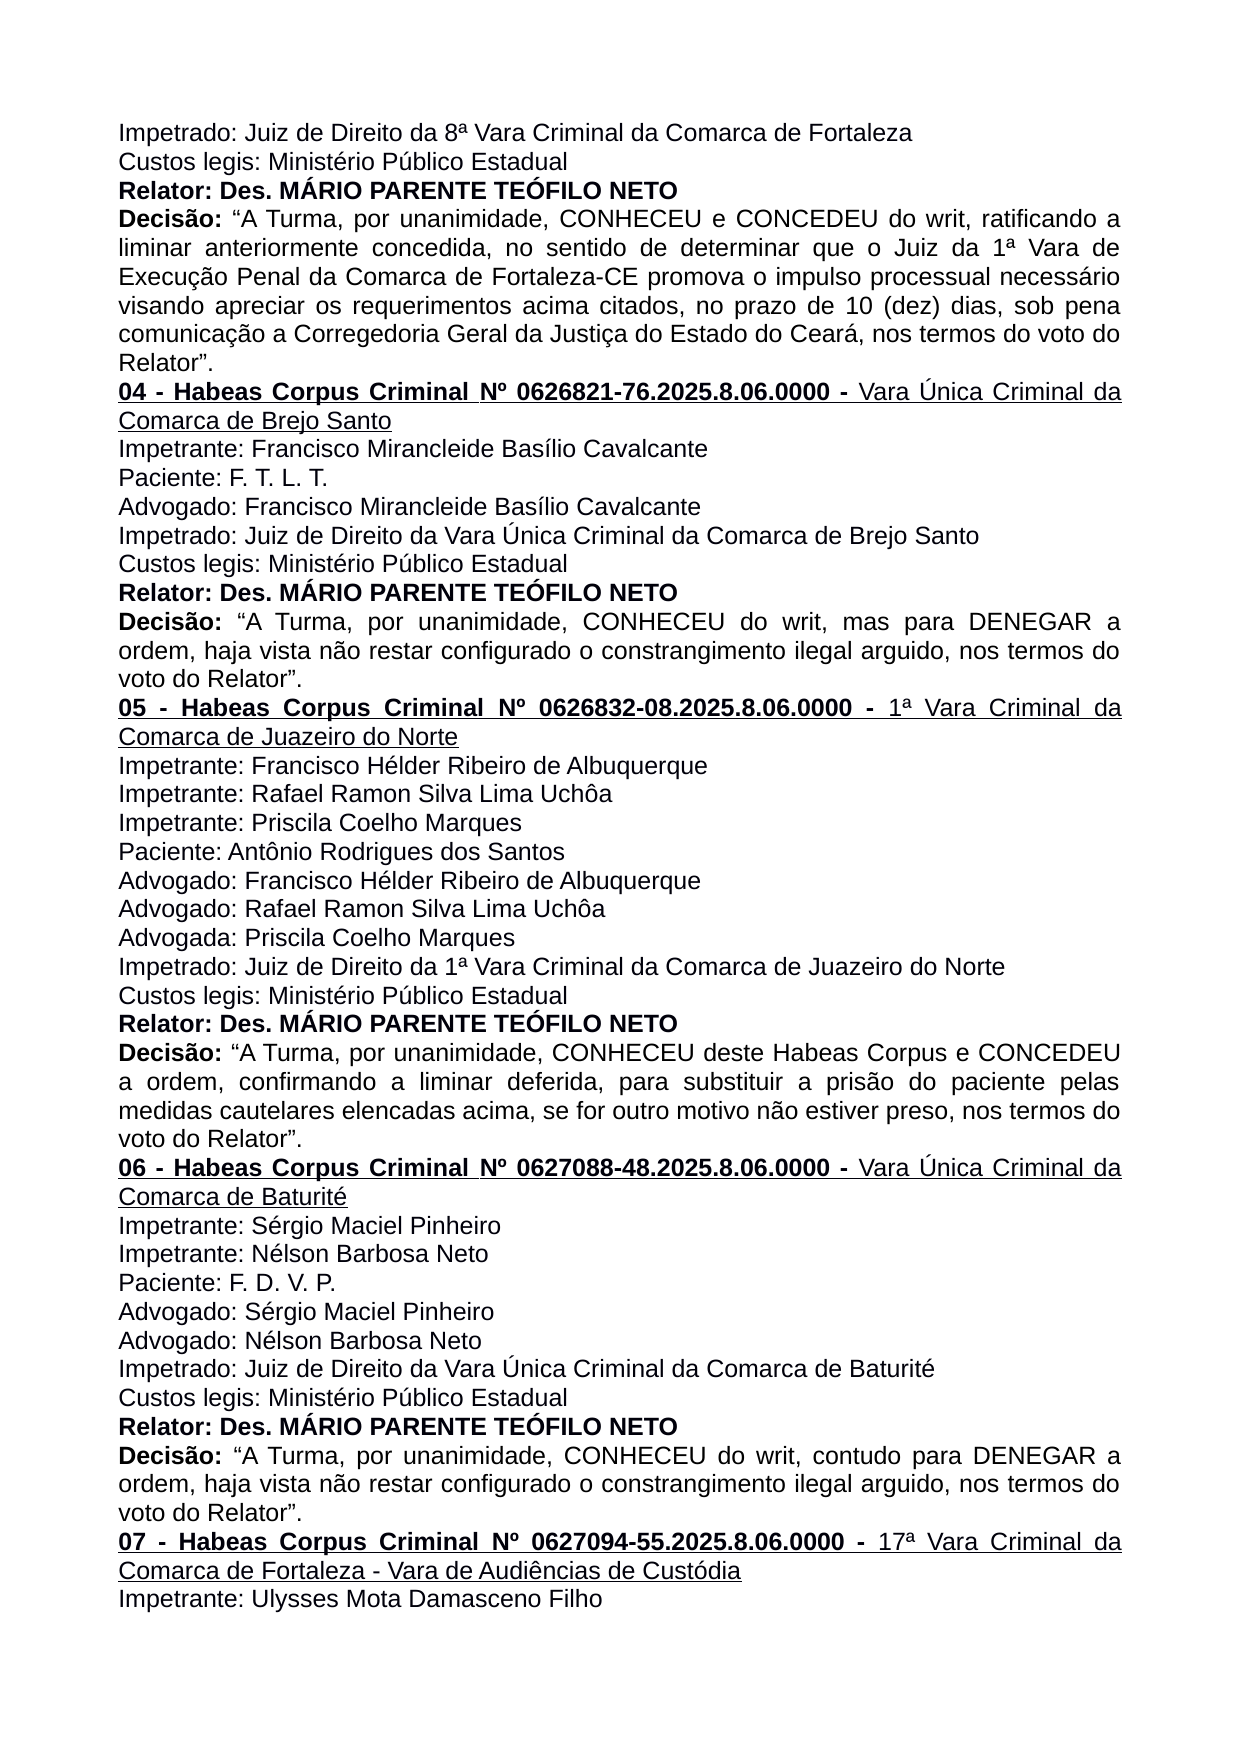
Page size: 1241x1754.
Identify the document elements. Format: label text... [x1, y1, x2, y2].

text Impetrado: Juiz de Direito da Vara Única Criminal da Comarca de Baturité [118, 1354, 1122, 1383]
text Impetrante: Ulysses Mota Damasceno Filho [118, 1584, 1122, 1613]
text Comarca de Baturité [118, 1179, 1122, 1211]
text Advogado: Nélson Barbosa Neto [118, 1326, 1122, 1354]
text Decisão: “A Turma, por unanimidade, CONHECEU do writ, mas para DENEGAR a ordem, haja vista não restar configurado o constrangimento ilegal arguido, nos termos do voto do Relator”. [118, 607, 1122, 693]
text Advogada: Priscila Coelho Marques [118, 923, 1122, 952]
text Paciente: F. D. V. P. [118, 1268, 1122, 1297]
text Impetrado: Juiz de Direito da Vara Única Criminal da Comarca de Brejo Santo [118, 521, 1122, 549]
text Impetrante: Francisco Hélder Ribeiro de Albuquerque [118, 751, 1122, 779]
text Relator: Des. MÁRIO PARENTE TEÓFILO NETO [118, 1412, 1122, 1441]
text Custos legis: Ministério Público Estadual [118, 1383, 1122, 1412]
text Advogado: Francisco Mirancleide Basílio Cavalcante [118, 492, 1122, 521]
text Decisão: “A Turma, por unanimidade, CONHECEU deste Habeas Corpus e CONCEDEU a ordem, confirmando a liminar deferida, para substituir a prisão do paciente pelas medidas cautelares elencadas acima, se for outro motivo não estiver preso, nos termos do voto do Relator”. [118, 1038, 1122, 1153]
text Comarca de Fortaleza - Vara de Audiências de Custódia [118, 1553, 1122, 1584]
text Custos legis: Ministério Público Estadual [118, 981, 1122, 1009]
text 07 - Habeas Corpus Criminal Nº 0627094-55.2025.8.06.0000 - 17ª Vara Criminal da [118, 1527, 1122, 1552]
text Relator: Des. MÁRIO PARENTE TEÓFILO NETO [118, 176, 1122, 204]
text Impetrado: Juiz de Direito da 1ª Vara Criminal da Comarca de Juazeiro do Norte [118, 952, 1122, 981]
text Impetrante: Nélson Barbosa Neto [118, 1239, 1122, 1268]
text Relator: Des. MÁRIO PARENTE TEÓFILO NETO [118, 1009, 1122, 1038]
text Relator: Des. MÁRIO PARENTE TEÓFILO NETO [118, 578, 1122, 607]
text Custos legis: Ministério Público Estadual [118, 549, 1122, 578]
text Paciente: Antônio Rodrigues dos Santos [118, 837, 1122, 866]
text 06 - Habeas Corpus Criminal Nº 0627088-48.2025.8.06.0000 - Vara Única Criminal da [118, 1153, 1122, 1178]
text Advogado: Sérgio Maciel Pinheiro [118, 1297, 1122, 1326]
text 05 - Habeas Corpus Criminal Nº 0626832-08.2025.8.06.0000 - 1ª Vara Criminal da [118, 693, 1122, 718]
text Impetrante: Francisco Mirancleide Basílio Cavalcante [118, 434, 1122, 463]
text Custos legis: Ministério Público Estadual [118, 147, 1122, 176]
text Impetrante: Sérgio Maciel Pinheiro [118, 1211, 1122, 1239]
text Advogado: Rafael Ramon Silva Lima Uchôa [118, 894, 1122, 923]
text Decisão: “A Turma, por unanimidade, CONHECEU do writ, contudo para DENEGAR a ordem, haja vista não restar configurado o constrangimento ilegal arguido, nos termos do voto do Relator”. [118, 1441, 1122, 1527]
text Decisão: “A Turma, por unanimidade, CONHECEU e CONCEDEU do writ, ratificando a liminar anteriormente concedida, no sentido de determinar que o Juiz da 1ª Vara de Execução Penal da Comarca de Fortaleza-CE promova o impulso processual necessário visando apreciar os requerimentos acima citados, no prazo de 10 (dez) dias, sob pena comunicação a Corregedoria Geral da Justiça do Estado do Ceará, nos termos do voto do Relator”. [118, 204, 1122, 377]
text Advogado: Francisco Hélder Ribeiro de Albuquerque [118, 866, 1122, 894]
text Comarca de Juazeiro do Norte [118, 719, 1122, 751]
text Comarca de Brejo Santo [118, 403, 1122, 434]
text Impetrante: Rafael Ramon Silva Lima Uchôa [118, 779, 1122, 808]
text 04 - Habeas Corpus Criminal Nº 0626821-76.2025.8.06.0000 - Vara Única Criminal da [118, 377, 1122, 402]
text Impetrado: Juiz de Direito da 8ª Vara Criminal da Comarca de Fortaleza [118, 118, 1122, 147]
text Impetrante: Priscila Coelho Marques [118, 808, 1122, 837]
text Paciente: F. T. L. T. [118, 463, 1122, 492]
